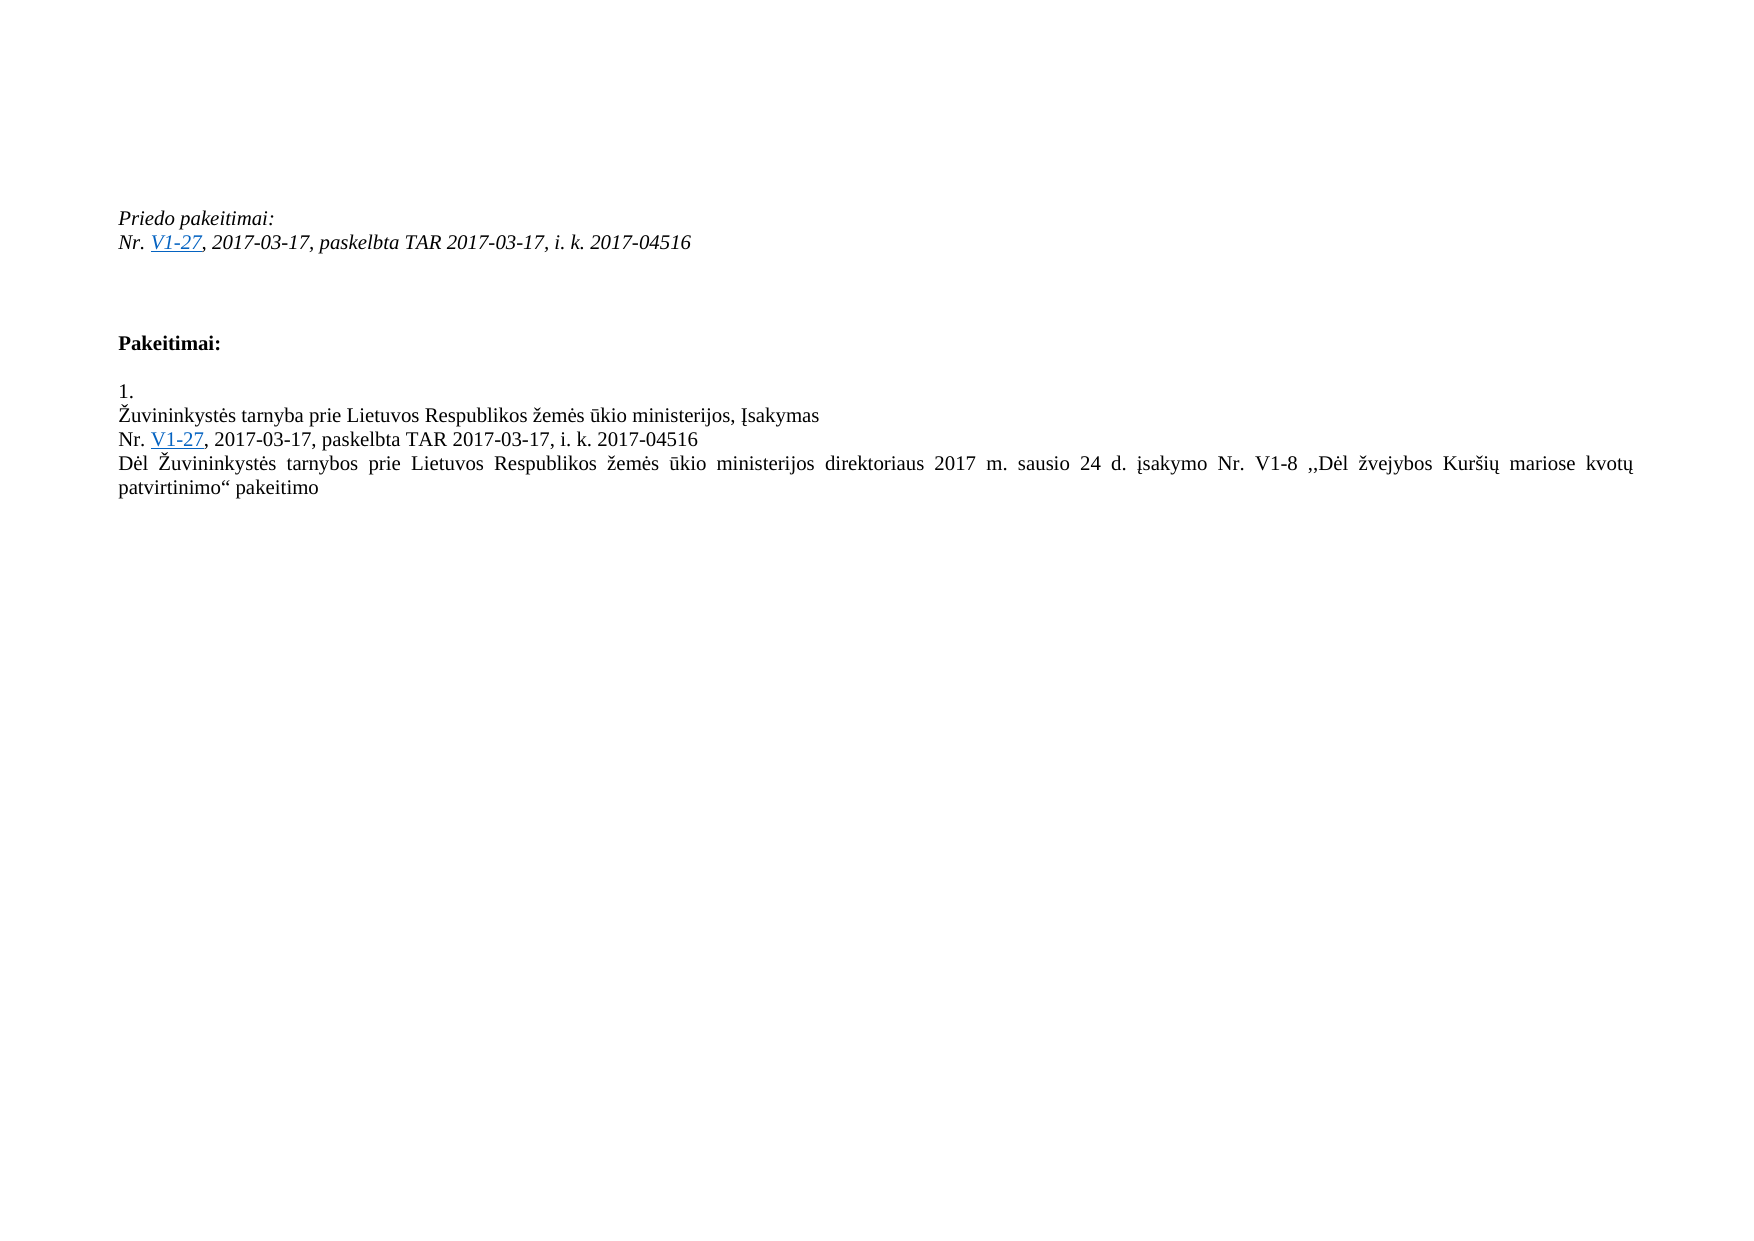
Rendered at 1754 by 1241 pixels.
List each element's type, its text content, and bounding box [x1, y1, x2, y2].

text Nr. V1-27, 2017-03-17, paskelbta TAR 2017-03-17, i. k. 2017-04516 [118, 230, 1636, 254]
text Žuvininkystės tarnyba prie Lietuvos Respublikos žemės ūkio ministerijos, Įsakymas [118, 403, 1636, 427]
text Dėl Žuvininkystės tarnybos prie Lietuvos Respublikos žemės ūkio ministerijos direktoriaus 2017 m. sausio 24 d. įsakymo Nr. V1-8 ,,Dėl žvejybos Kuršių mariose kvotų patvirtinimo“ pakeitimo [118, 451, 1636, 499]
text 1. [118, 379, 1636, 403]
text Priedo pakeitimai: [118, 206, 1636, 230]
text Pakeitimai: [118, 331, 1636, 355]
text Nr. V1-27, 2017-03-17, paskelbta TAR 2017-03-17, i. k. 2017-04516 [118, 427, 1636, 451]
